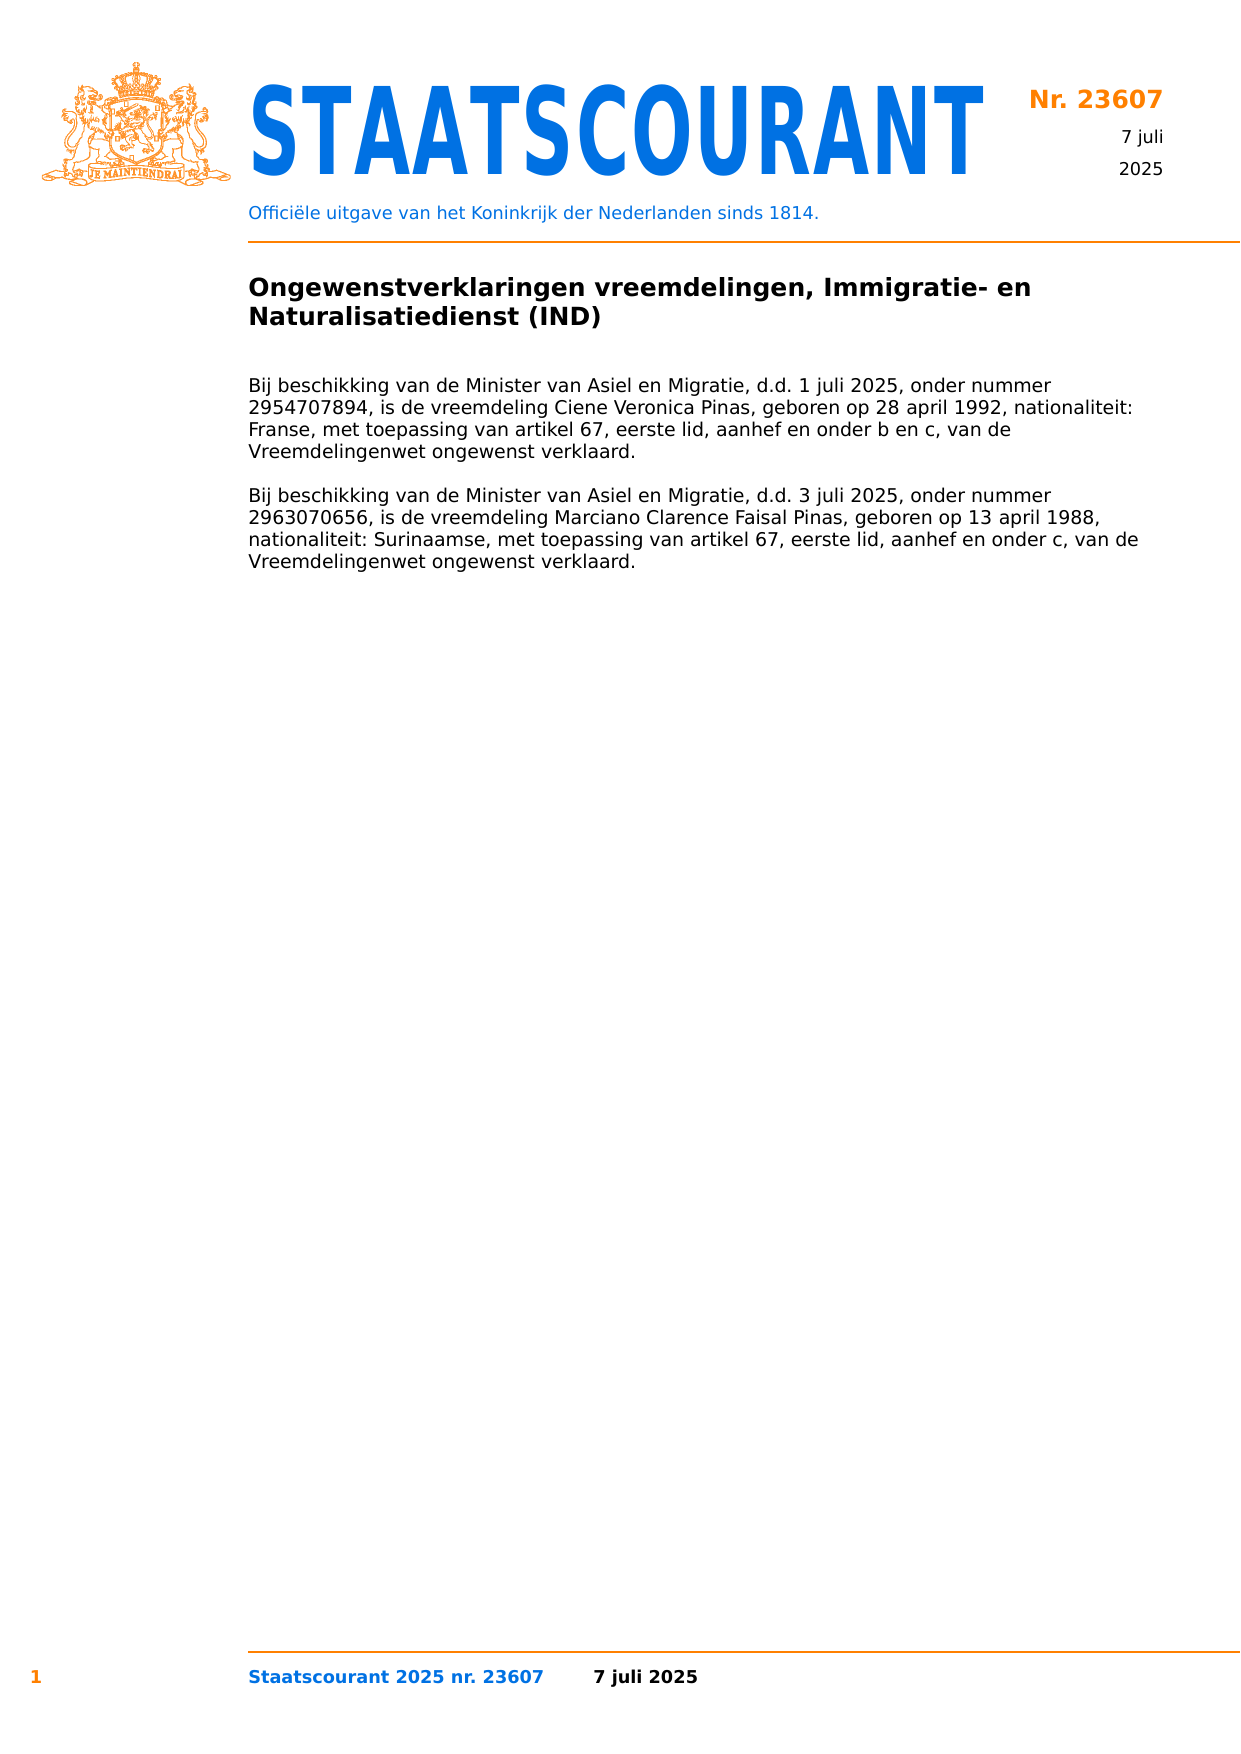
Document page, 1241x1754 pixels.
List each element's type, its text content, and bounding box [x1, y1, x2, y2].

table_header [25, 62, 248, 241]
table_cell Officiële uitgave van het Koninkrijk der Nederlanden sinds 1814. [248, 203, 1240, 241]
picture [41, 62, 231, 186]
table_cell 2025 [998, 153, 1240, 203]
table_header Nr. 23607 [998, 62, 1240, 121]
subtitle Ongewenstverklaringen vreemdelingen, Immigratie- en Naturalisatiedienst (IND) [248, 273, 1163, 331]
table_cell 7 juli [998, 121, 1240, 153]
text Bij beschikking van de Minister van Asiel en Migratie, d.d. 1 juli 2025, onder nummer 2954707894, is de vreemdeling Ciene Veronica Pinas, geboren op 28 april 1992, nationaliteit: Franse, met toepassing van artikel 67, eerste lid, aanhef en onder b en c, van de Vreemdelingenwet ongewenst verklaard. [248, 375, 1163, 463]
text Bij beschikking van de Minister van Asiel en Migratie, d.d. 3 juli 2025, onder nummer 2963070656, is de vreemdeling Marciano Clarence Faisal Pinas, geboren op 13 april 1988, nationaliteit: Surinaamse, met toepassing van artikel 67, eerste lid, aanhef en onder c, van de Vreemdelingenwet ongewenst verklaard. [248, 485, 1163, 573]
table_header STAATSCOURANT [248, 62, 998, 203]
